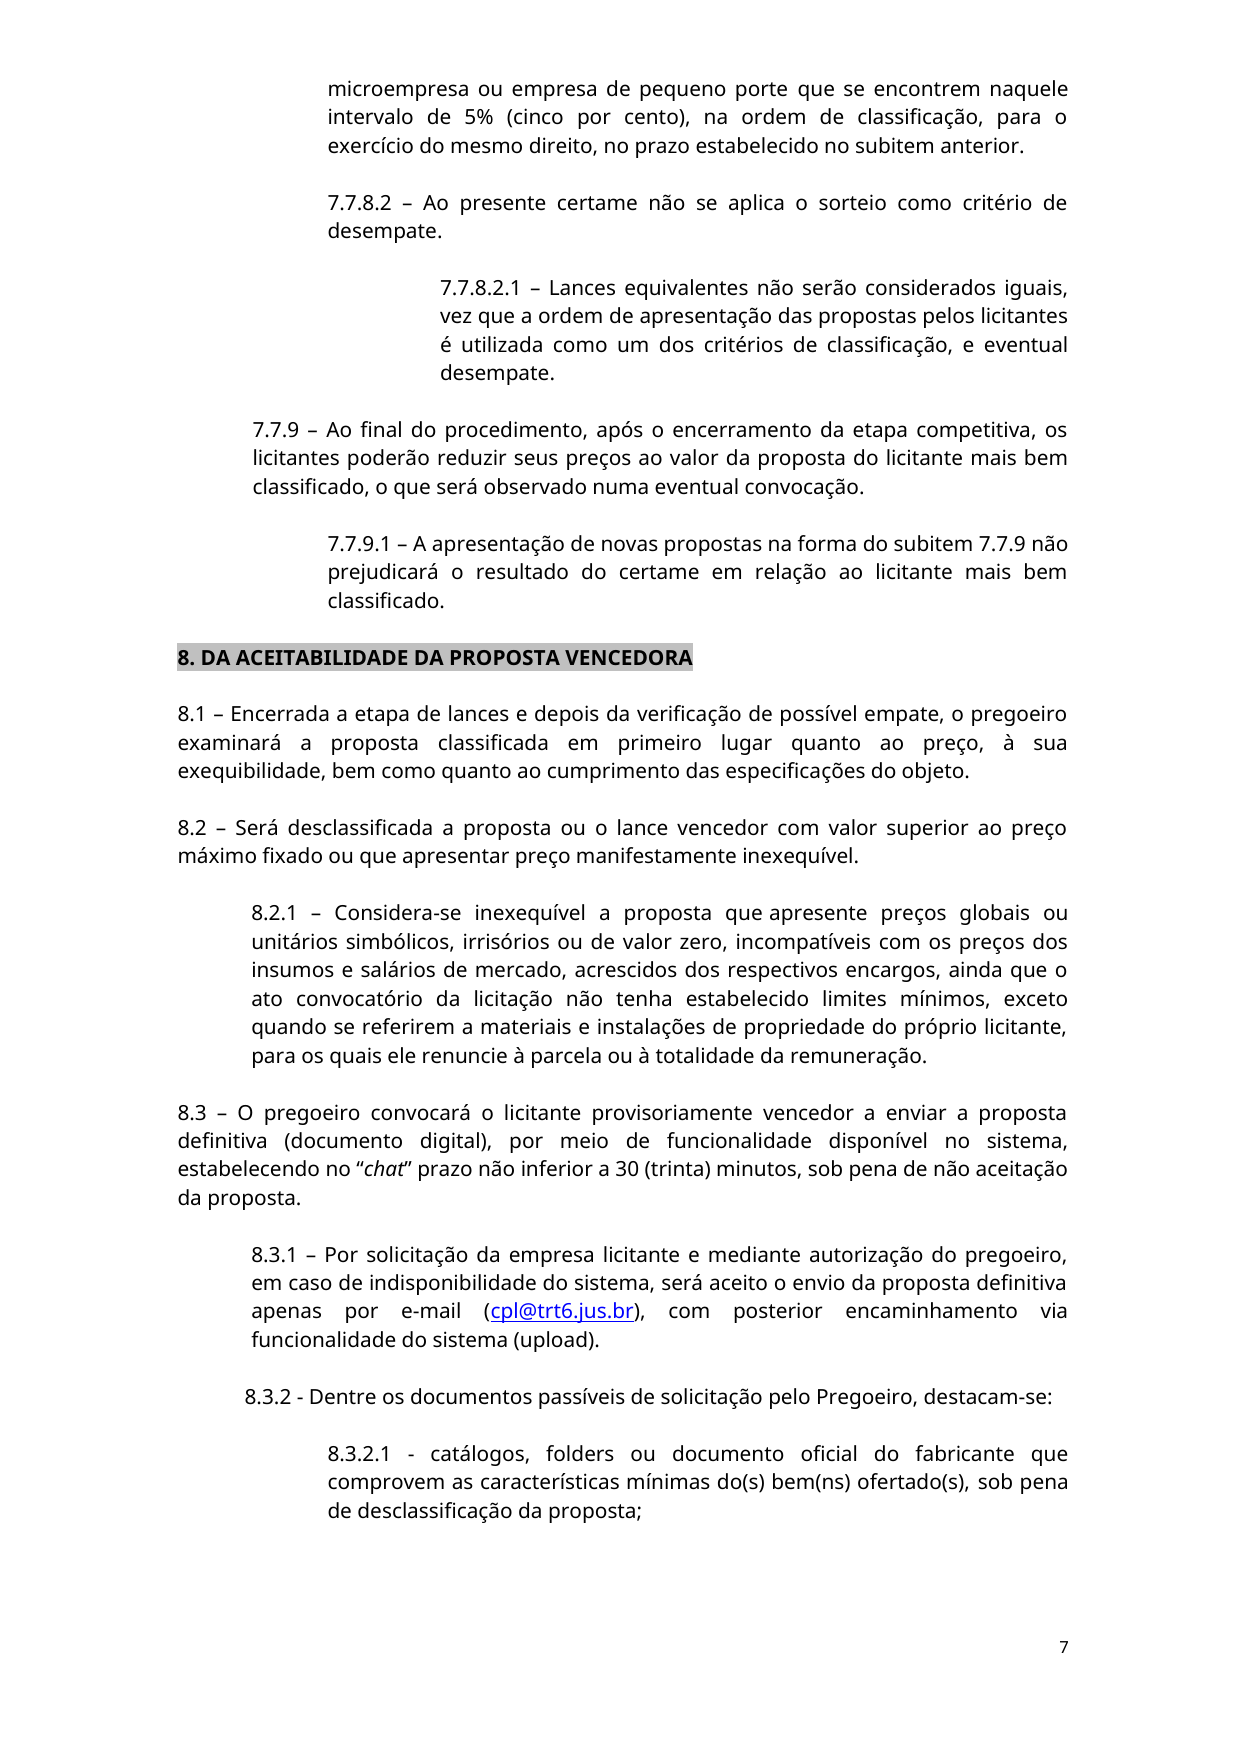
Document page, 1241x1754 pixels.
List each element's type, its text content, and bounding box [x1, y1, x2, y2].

text 7.7.8.2.1 – Lances equivalentes não serão considerados iguais, vez que a ordem de apresentação das propostas pelos licitantes é utilizada como um dos critérios de classificação, e eventual desempate. [440, 273, 1069, 387]
list 8.2 – Será desclassificada a proposta ou o lance vencedor com valor superior ao preço máximo fixado ou que apresentar preço manifestamente inexequível. [177, 813, 1069, 870]
text 8. DA ACEITABILIDADE DA PROPOSTA VENCEDORA [177, 643, 1069, 671]
text 8.1 – Encerrada a etapa de lances e depois da verificação de possível empate, o pregoeiro examinará a proposta classificada em primeiro lugar quanto ao preço, à sua exequibilidade, bem como quanto ao cumprimento das especificações do objeto. [177, 699, 1069, 785]
text 8.2.1 – Considera-se inexequível a proposta que apresente preços globais ou unitários simbólicos, irrisórios ou de valor zero, incompatíveis com os preços dos insumos e salários de mercado, acrescidos dos respectivos encargos, ainda que o ato convocatório da licitação não tenha estabelecido limites mínimos, exceto quando se referirem a materiais e instalações de propriedade do próprio licitante, para os quais ele renuncie à parcela ou à totalidade da remuneração. [251, 898, 1069, 1069]
text 8.3.2.1 - catálogos, folders ou documento oficial do fabricante que comprovem as características mínimas do(s) bem(ns) ofertado(s), sob pena de desclassificação da proposta; [327, 1439, 1069, 1524]
text 7.7.8.2 – Ao presente certame não se aplica o sorteio como critério de desempate. [327, 188, 1069, 244]
text 8.3.1 – Por solicitação da empresa licitante e mediante autorização do pregoeiro, em caso de indisponibilidade do sistema, será aceito o envio da proposta definitiva apenas por e-mail (cpl@trt6.jus.br), com posterior encaminhamento via funcionalidade do sistema (upload). [251, 1240, 1069, 1353]
text 8.3 – O pregoeiro convocará o licitante provisoriamente vencedor a enviar a proposta definitiva (documento digital), por meio de funcionalidade disponível no sistema, estabelecendo no “chat” prazo não inferior a 30 (trinta) minutos, sob pena de não aceitação da proposta. [177, 1098, 1069, 1211]
text 7.7.9.1 – A apresentação de novas propostas na forma do subitem 7.7.9 não prejudicará o resultado do certame em relação ao licitante mais bem classificado. [327, 529, 1069, 614]
text 8.3.2 - Dentre os documentos passíveis de solicitação pelo Pregoeiro, destacam-se: [233, 1382, 1069, 1410]
text microempresa ou empresa de pequeno porte que se encontrem naquele intervalo de 5% (cinco por cento), na ordem de classificação, para o exercício do mesmo direito, no prazo estabelecido no subitem anterior. [327, 74, 1069, 159]
text 7.7.9 – Ao final do procedimento, após o encerramento da etapa competitiva, os licitantes poderão reduzir seus preços ao valor da proposta do licitante mais bem classificado, o que será observado numa eventual convocação. [252, 415, 1069, 500]
